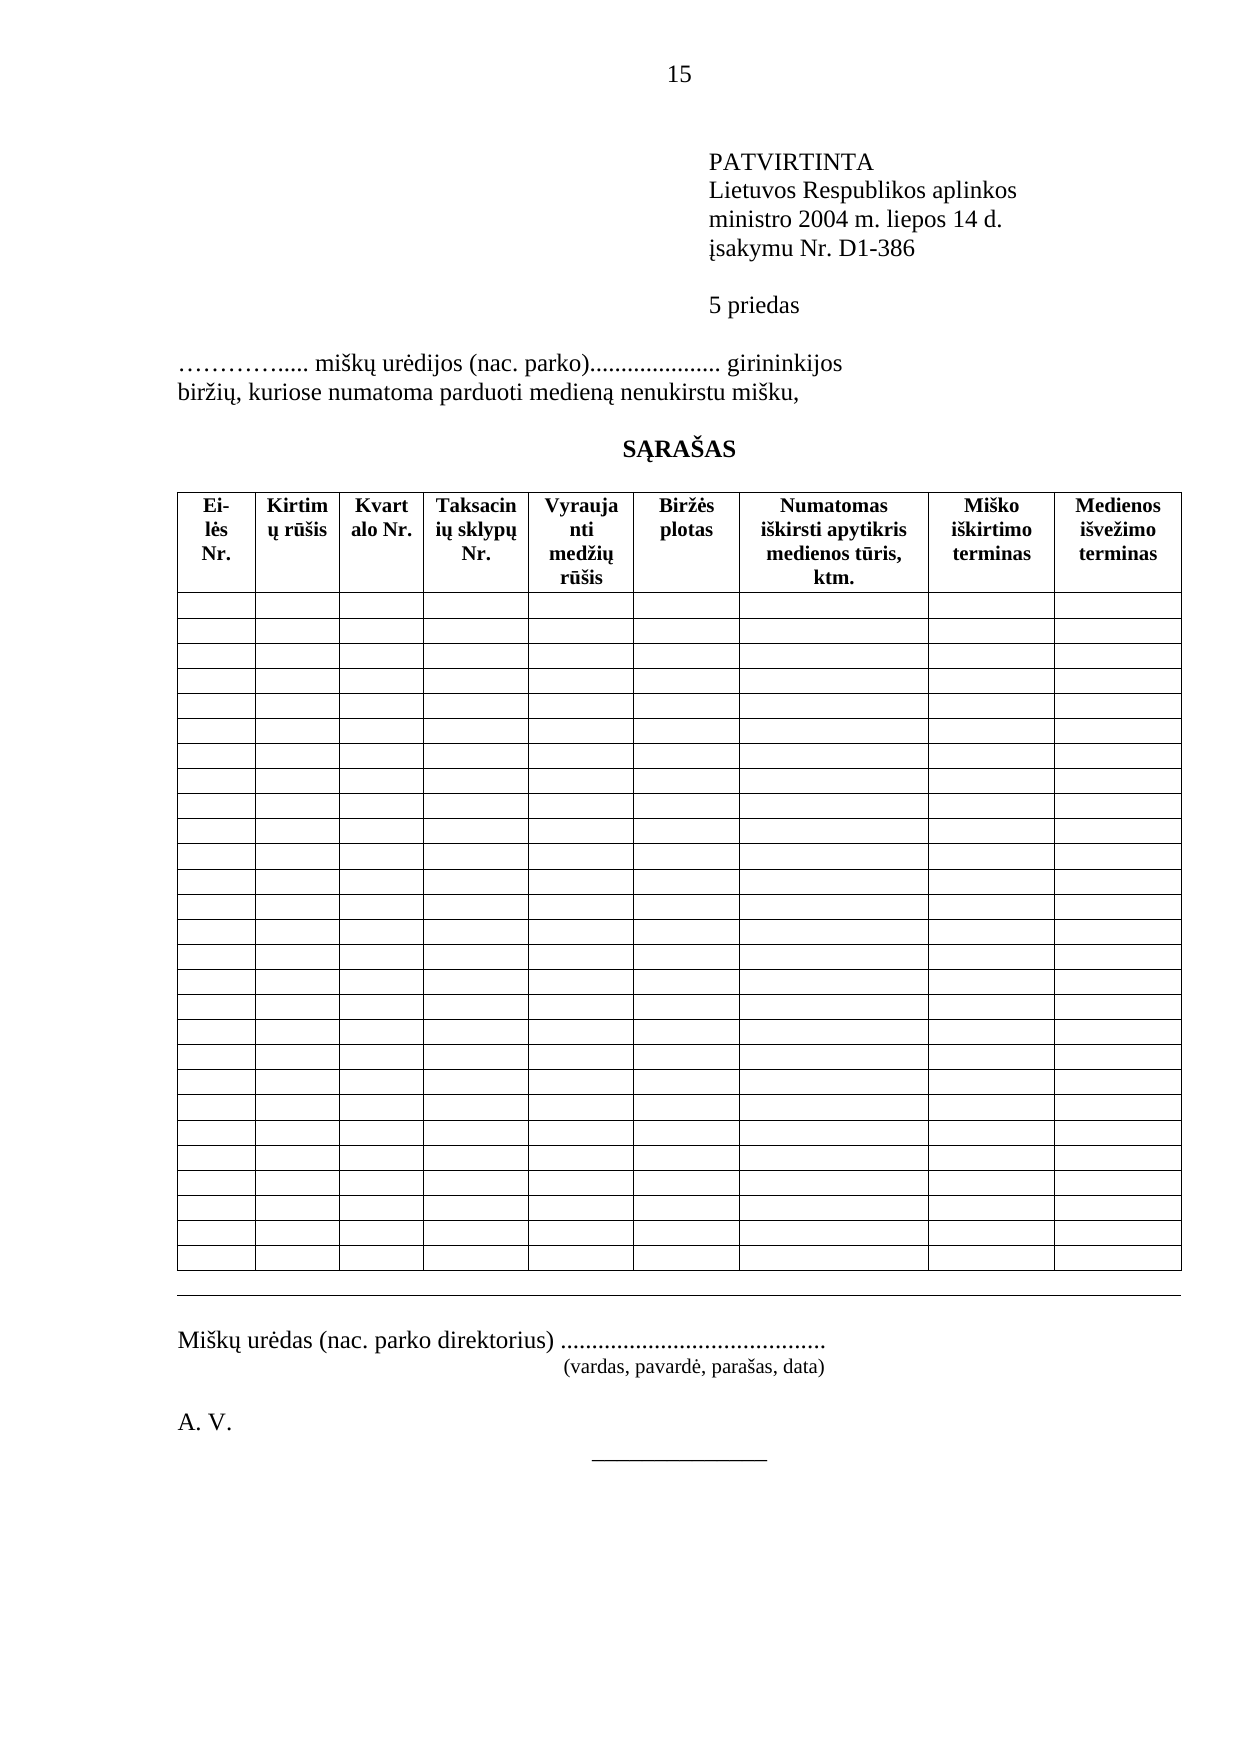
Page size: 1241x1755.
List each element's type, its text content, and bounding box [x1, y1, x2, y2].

table_cell [1055, 1121, 1181, 1144]
table_cell [1055, 694, 1181, 718]
table_cell [424, 844, 528, 868]
text (vardas, pavardė, parašas, data) [177, 1354, 1181, 1378]
table_header Vyraujanti medžių rūšis [529, 493, 633, 592]
text įsakymu Nr. D1-386 [177, 233, 1181, 262]
table_cell [1055, 1196, 1181, 1220]
table_cell [424, 1020, 528, 1044]
table_cell [634, 1070, 739, 1094]
table_cell [740, 669, 928, 693]
table_cell [340, 1095, 423, 1119]
table_cell [178, 945, 255, 969]
table_cell [634, 719, 739, 743]
table_cell [929, 1271, 1055, 1295]
table_cell [529, 1020, 633, 1044]
table_cell [929, 844, 1054, 868]
table_cell [256, 1171, 339, 1195]
table_cell [740, 1045, 928, 1069]
table_cell [178, 895, 255, 919]
table_cell [529, 593, 633, 617]
table_cell [929, 1121, 1054, 1144]
table_cell [929, 719, 1054, 743]
table_cell [424, 669, 528, 693]
table_header Kvartalo Nr. [340, 493, 423, 592]
table_cell [634, 644, 739, 668]
table_cell [340, 995, 423, 1019]
table_cell [529, 694, 633, 718]
table_cell [1055, 593, 1181, 617]
table_cell [740, 1020, 928, 1044]
table_cell [740, 719, 928, 743]
table_cell [634, 970, 739, 994]
table_header Numatomas iškirsti apytikris medienos tūris, ktm. [740, 493, 928, 592]
table_cell [740, 619, 928, 642]
table_cell [178, 719, 255, 743]
table_cell [634, 819, 739, 843]
table_cell [255, 1271, 339, 1295]
table_cell [929, 1171, 1054, 1195]
table_cell [340, 844, 423, 868]
table_cell [634, 1271, 739, 1295]
table_cell [178, 970, 255, 994]
table_cell [340, 1121, 423, 1144]
table_cell [424, 1045, 528, 1069]
table_cell [929, 945, 1054, 969]
table_cell [340, 1146, 423, 1170]
table_cell [178, 1246, 255, 1270]
table_cell [256, 945, 339, 969]
table_cell [529, 995, 633, 1019]
table_cell [929, 593, 1054, 617]
table_cell [529, 1196, 633, 1220]
table_cell [634, 995, 739, 1019]
table_cell [424, 1196, 528, 1220]
table_cell [424, 719, 528, 743]
table_cell [340, 719, 423, 743]
table_cell [424, 970, 528, 994]
table_cell [340, 1221, 423, 1245]
table_cell [256, 1121, 339, 1144]
table_cell [424, 870, 528, 893]
table_cell [424, 1246, 528, 1270]
table_cell [424, 819, 528, 843]
table_cell [740, 1171, 928, 1195]
table_cell [529, 1146, 633, 1170]
table_cell [529, 819, 633, 843]
table_cell [340, 895, 423, 919]
text Miškų urėdas (nac. parko direktorius) [177, 1325, 1181, 1354]
table_cell [740, 1221, 928, 1245]
table_cell [740, 794, 928, 818]
table_cell [634, 1020, 739, 1044]
table_cell [424, 644, 528, 668]
table_cell [1055, 644, 1181, 668]
table_cell [178, 920, 255, 944]
table_cell [634, 744, 739, 768]
table_cell [634, 619, 739, 642]
table_cell [1055, 1095, 1181, 1119]
table_cell [740, 593, 928, 617]
table_cell [424, 593, 528, 617]
table_cell [634, 1095, 739, 1119]
table_cell [529, 644, 633, 668]
table_cell [634, 1246, 739, 1270]
table_cell [256, 844, 339, 868]
table_cell [1055, 895, 1181, 919]
table_cell [740, 744, 928, 768]
table_cell [256, 895, 339, 919]
table_cell [529, 794, 633, 818]
table_cell [529, 1171, 633, 1195]
table_cell [256, 669, 339, 693]
table_cell [340, 1246, 423, 1270]
table_cell [529, 744, 633, 768]
table_cell [929, 744, 1054, 768]
table_cell [178, 769, 255, 793]
text 5 priedas [177, 291, 1181, 319]
table_cell [929, 970, 1054, 994]
table_cell [529, 1246, 633, 1270]
table_cell [340, 794, 423, 818]
table_cell [740, 1146, 928, 1170]
table_cell [340, 970, 423, 994]
table_cell [424, 1095, 528, 1119]
table_cell [256, 593, 339, 617]
table_cell [740, 1196, 928, 1220]
table_cell [178, 1146, 255, 1170]
table_cell [529, 1121, 633, 1144]
table_cell [424, 694, 528, 718]
table_cell [340, 669, 423, 693]
table_cell [529, 1095, 633, 1119]
table_cell [634, 1146, 739, 1170]
text A. V. [177, 1407, 1181, 1435]
table_cell [340, 593, 423, 617]
table_cell [740, 1121, 928, 1144]
table_cell [178, 819, 255, 843]
table_cell [340, 819, 423, 843]
table_cell [740, 995, 928, 1019]
table_cell [634, 694, 739, 718]
table_cell [1055, 844, 1181, 868]
table_cell [256, 1045, 339, 1069]
table_header Taksacinių sklypų Nr. [424, 493, 528, 592]
table_cell [1055, 619, 1181, 642]
table_cell [529, 769, 633, 793]
table_cell [340, 769, 423, 793]
table_cell [529, 870, 633, 893]
table_cell [424, 769, 528, 793]
table_cell [1055, 744, 1181, 768]
text …………..... miškų urėdijos (nac. parko)..................... girininkijos [177, 348, 1181, 377]
table_cell [256, 644, 339, 668]
table_cell [424, 794, 528, 818]
table_cell [340, 920, 423, 944]
table_cell [929, 669, 1054, 693]
table_cell [177, 1271, 255, 1295]
text biržių, kuriose numatoma parduoti medieną nenukirstu mišku, [177, 377, 1181, 406]
table_cell [740, 945, 928, 969]
table_cell [178, 644, 255, 668]
table_cell [178, 1171, 255, 1195]
table_cell [340, 945, 423, 969]
table_cell [178, 794, 255, 818]
table_cell [740, 895, 928, 919]
table_cell [929, 694, 1054, 718]
table_cell [178, 1045, 255, 1069]
table_cell [424, 1221, 528, 1245]
table_cell [634, 945, 739, 969]
table_cell [740, 870, 928, 893]
table_cell [339, 1271, 423, 1295]
table_header Biržės plotas [634, 493, 739, 592]
table_cell [178, 669, 255, 693]
table_cell [740, 1095, 928, 1119]
table_cell [340, 644, 423, 668]
table_cell [178, 1121, 255, 1144]
table_cell [340, 744, 423, 768]
table_cell [1055, 719, 1181, 743]
table_cell [424, 895, 528, 919]
table_cell [634, 669, 739, 693]
table_cell [256, 1246, 339, 1270]
table_cell [929, 1020, 1054, 1044]
table_cell [256, 619, 339, 642]
table_header Medienos išvežimo terminas [1055, 493, 1181, 592]
table_cell [929, 1095, 1054, 1119]
table_cell [529, 970, 633, 994]
table_cell [740, 970, 928, 994]
table_cell [929, 819, 1054, 843]
table_cell [256, 744, 339, 768]
table_cell [929, 644, 1054, 668]
table_cell [178, 844, 255, 868]
table_cell [529, 669, 633, 693]
table_cell [529, 719, 633, 743]
table_cell [424, 995, 528, 1019]
table_cell [178, 1221, 255, 1245]
table_cell [529, 1045, 633, 1069]
text ministro 2004 m. liepos 14 d. [177, 204, 1181, 233]
table_cell [1055, 1020, 1181, 1044]
table_cell [529, 619, 633, 642]
table_cell [1055, 920, 1181, 944]
table_cell [340, 1171, 423, 1195]
table_cell [340, 1070, 423, 1094]
table_cell [424, 920, 528, 944]
table_cell [256, 1146, 339, 1170]
table_cell [256, 719, 339, 743]
table_cell [1055, 669, 1181, 693]
table_cell [1055, 769, 1181, 793]
table_cell [256, 1070, 339, 1094]
table_cell [929, 1146, 1054, 1170]
table_header Ei- lės Nr. [178, 493, 255, 592]
table_cell [740, 694, 928, 718]
table_cell [929, 1246, 1054, 1270]
table_cell [634, 920, 739, 944]
table_cell [1055, 970, 1181, 994]
table_cell [634, 1221, 739, 1245]
table_cell [340, 619, 423, 642]
table_cell [634, 870, 739, 893]
table_cell [634, 769, 739, 793]
table_cell [424, 945, 528, 969]
table_cell [340, 870, 423, 893]
table_cell [256, 819, 339, 843]
table_cell [340, 1020, 423, 1044]
table_cell [256, 1196, 339, 1220]
table_cell [634, 1045, 739, 1069]
table_cell [1055, 794, 1181, 818]
table_cell [634, 794, 739, 818]
table_cell [740, 1070, 928, 1094]
table_cell [178, 694, 255, 718]
table_cell [1055, 1045, 1181, 1069]
text SĄRAŠAS [177, 434, 1181, 463]
table_cell [178, 1196, 255, 1220]
table_cell [1055, 819, 1181, 843]
table_cell [178, 1095, 255, 1119]
text Lietuvos Respublikos aplinkos [177, 176, 1181, 204]
table_cell [340, 694, 423, 718]
table_cell [178, 1070, 255, 1094]
table_cell [424, 1070, 528, 1094]
table_cell [634, 1171, 739, 1195]
table_cell [256, 970, 339, 994]
table_cell [929, 1196, 1054, 1220]
table_cell [178, 995, 255, 1019]
table_cell [256, 769, 339, 793]
table_cell [1055, 945, 1181, 969]
table_cell [178, 744, 255, 768]
table_cell [739, 1271, 928, 1295]
table_cell [529, 1070, 633, 1094]
table_cell [929, 619, 1054, 642]
table_cell [1055, 1146, 1181, 1170]
table_cell [1055, 1246, 1181, 1270]
table_cell [1055, 1221, 1181, 1245]
table_cell [740, 920, 928, 944]
table_cell [1055, 870, 1181, 893]
table_cell [256, 694, 339, 718]
table_cell [929, 1221, 1054, 1245]
table_cell [740, 769, 928, 793]
table_cell [529, 1221, 633, 1245]
table_cell [256, 1095, 339, 1119]
table_cell [929, 995, 1054, 1019]
table_cell [529, 844, 633, 868]
table_cell [424, 744, 528, 768]
table_cell [256, 920, 339, 944]
table_cell [634, 1196, 739, 1220]
table_cell [529, 920, 633, 944]
text ______________ [177, 1435, 1181, 1464]
table_cell [256, 870, 339, 893]
table_cell [1055, 1070, 1181, 1094]
table_cell [424, 619, 528, 642]
table_cell [256, 1020, 339, 1044]
table_cell [178, 619, 255, 642]
table_cell [424, 1171, 528, 1195]
text PATVIRTINTA [177, 147, 1181, 176]
table_cell [424, 1271, 529, 1295]
table_cell [1055, 995, 1181, 1019]
table_cell [178, 593, 255, 617]
table_cell [740, 1246, 928, 1270]
table_header Kirtimų rūšis [256, 493, 339, 592]
table_cell [256, 794, 339, 818]
table_cell [929, 1070, 1054, 1094]
table_cell [256, 1221, 339, 1245]
table_cell [929, 1045, 1054, 1069]
table_cell [1055, 1271, 1181, 1295]
table_cell [424, 1121, 528, 1144]
table_cell [529, 945, 633, 969]
table_cell [256, 995, 339, 1019]
table_header Miško iškirtimo terminas [929, 493, 1054, 592]
table_cell [929, 920, 1054, 944]
table_cell [634, 1121, 739, 1144]
table_cell [1055, 1171, 1181, 1195]
table_cell [740, 819, 928, 843]
table_cell [340, 1045, 423, 1069]
table_cell [740, 644, 928, 668]
table_cell [340, 1196, 423, 1220]
table_cell [529, 1271, 634, 1295]
table_cell [634, 593, 739, 617]
table_cell [634, 895, 739, 919]
table_cell [740, 844, 928, 868]
table_cell [529, 895, 633, 919]
table_cell [424, 1146, 528, 1170]
table_cell [929, 870, 1054, 893]
table_cell [178, 1020, 255, 1044]
table_cell [929, 794, 1054, 818]
table_cell [178, 870, 255, 893]
table_cell [929, 769, 1054, 793]
table_cell [634, 844, 739, 868]
table_cell [929, 895, 1054, 919]
